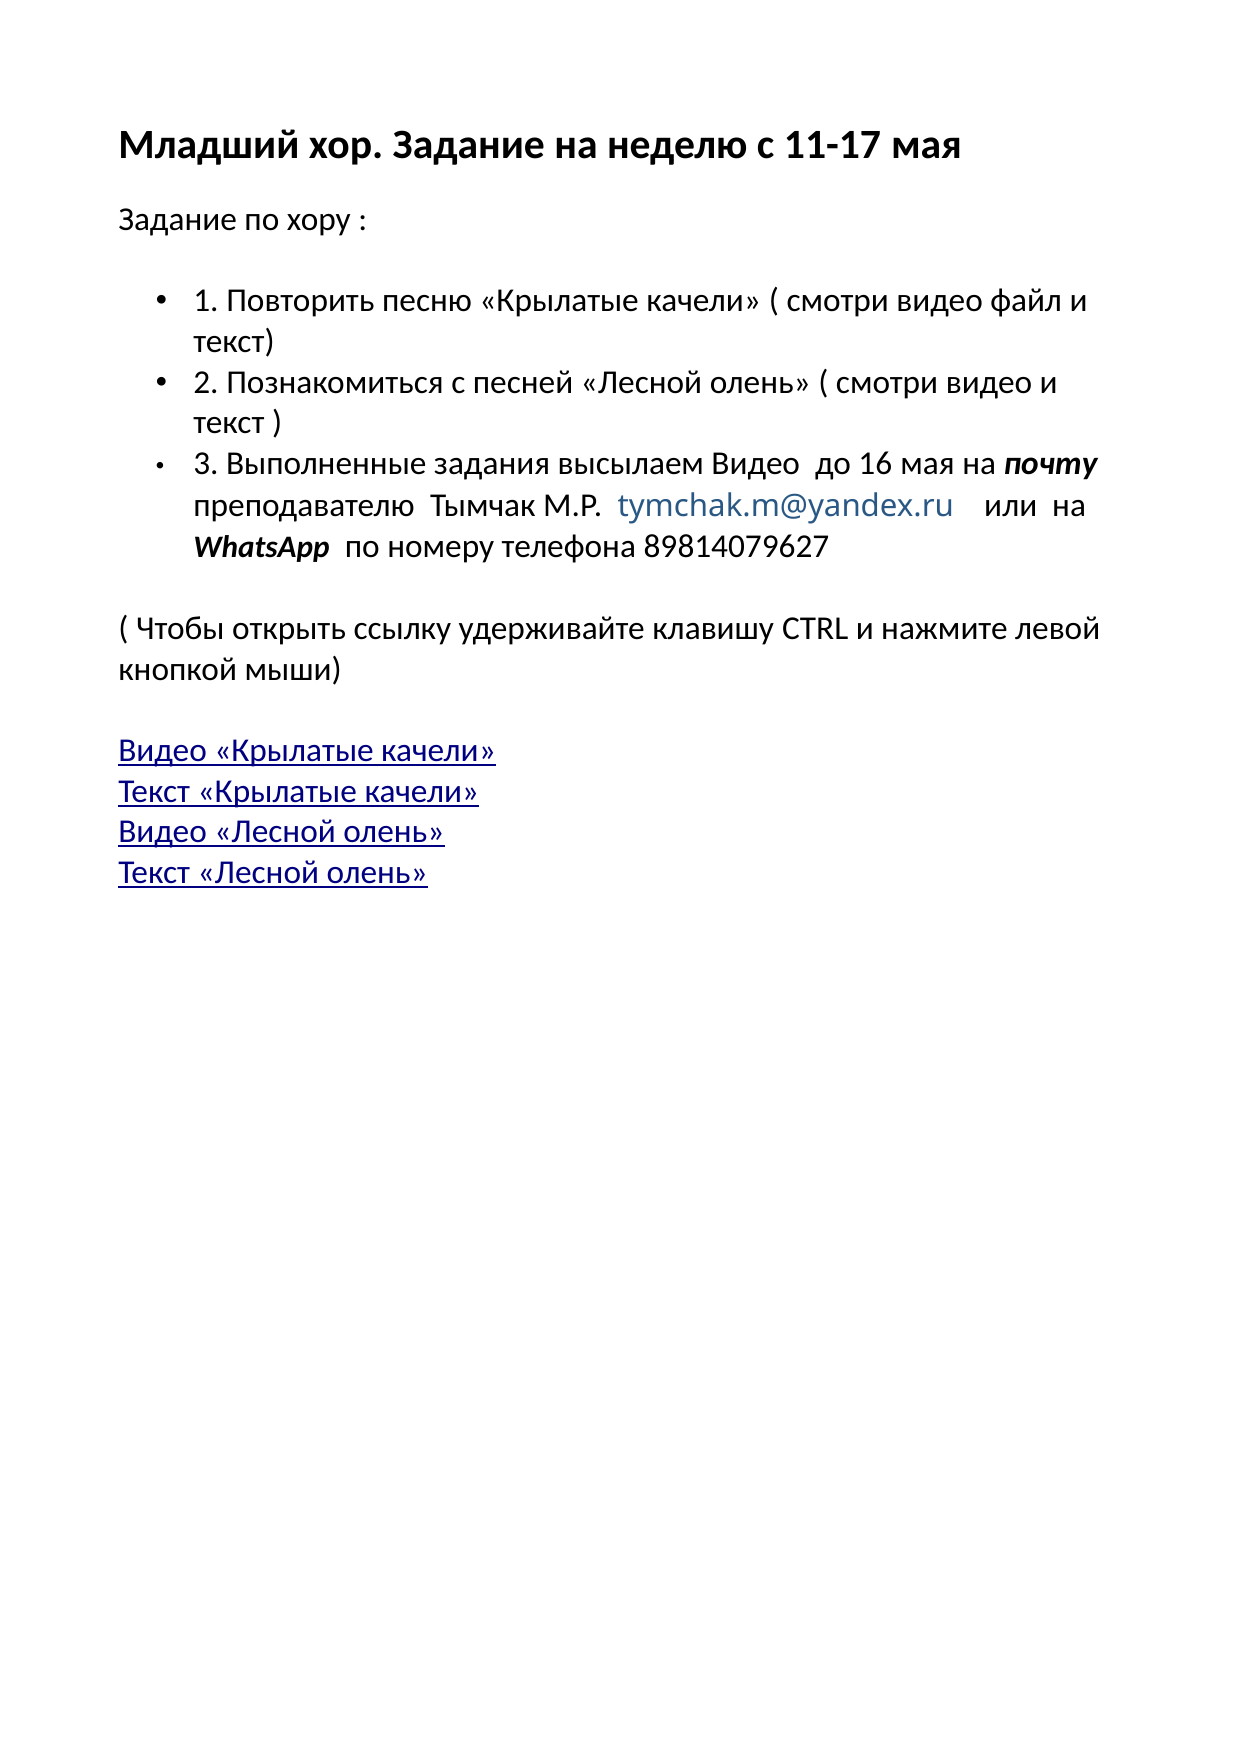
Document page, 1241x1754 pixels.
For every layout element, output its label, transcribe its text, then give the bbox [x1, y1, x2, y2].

text Задание по хору : [118, 198, 1122, 238]
list 1. Повторить песню «Крылатые качели» ( смотри видео файл и текст) [156, 279, 1122, 361]
text ( Чтобы открыть ссылку удерживайте клавишу CTRL и нажмите левой кнопкой мыши) [118, 607, 1122, 688]
text Текст «Крылатые качели» [118, 770, 1122, 811]
text Текст «Лесной олень» [118, 851, 1122, 892]
list 3. Выполненные задания высылаем Видео до 16 мая на почту преподавателю Тымчак М.Р. tymchak.m@yandex.ru или на WhatsApp по номеру телефона 89814079627 [156, 442, 1122, 566]
text Видео «Лесной олень» [118, 811, 1122, 851]
text Видео «Крылатые качели» [118, 729, 1122, 770]
text Младший хор. Задание на неделю с 11-17 мая [118, 118, 1122, 169]
list 2. Познакомиться с песней «Лесной олень» ( смотри видео и текст ) [156, 361, 1122, 442]
